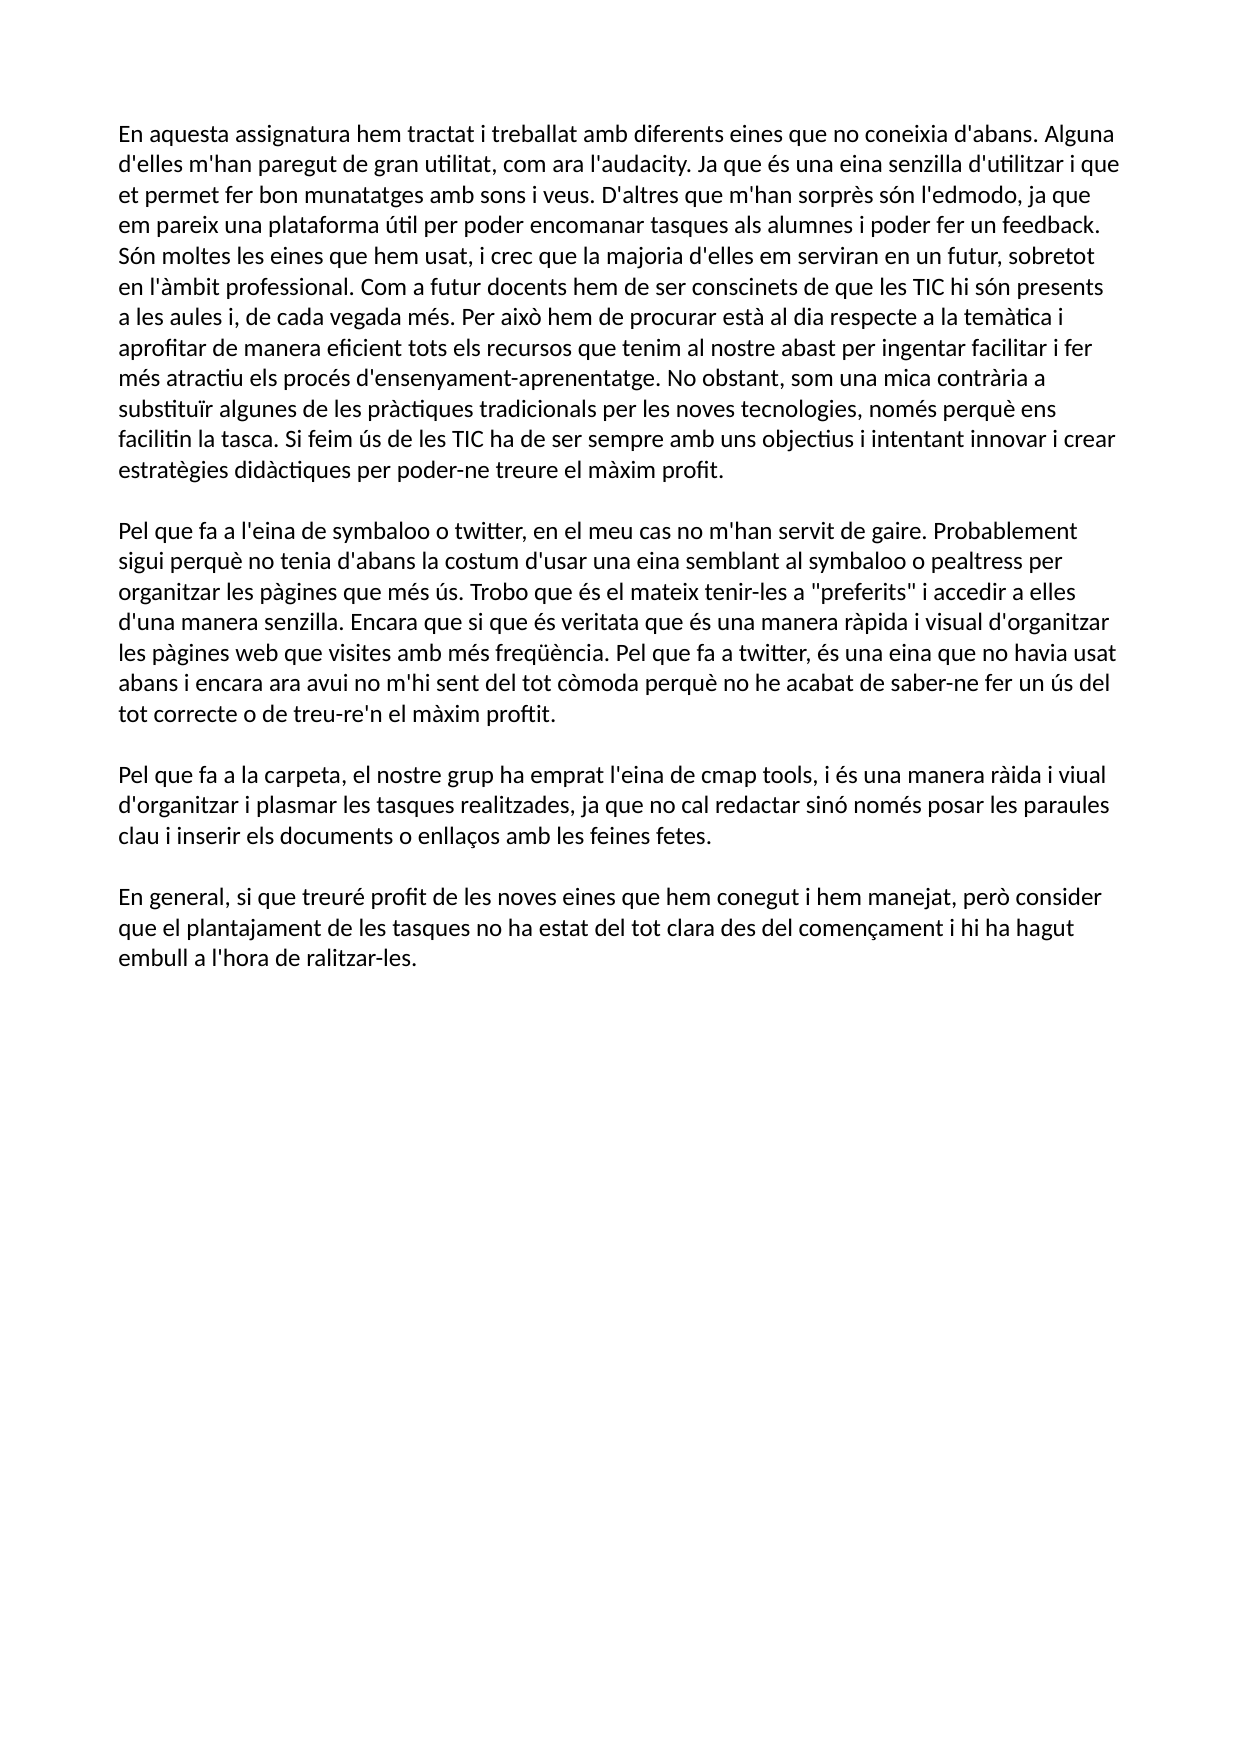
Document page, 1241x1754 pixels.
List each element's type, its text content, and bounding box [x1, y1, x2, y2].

text Pel que fa a l'eina de symbaloo o twitter, en el meu cas no m'han servit de gaire. Probablement sigui perquè no tenia d'abans la costum d'usar una eina semblant al symbaloo o pealtress per organitzar les pàgines que més ús. Trobo que és el mateix tenir-les a "preferits" i accedir a elles d'una manera senzilla. Encara que si que és veritata que és una manera ràpida i visual d'organitzar les pàgines web que visites amb més freqüència. Pel que fa a twitter, és una eina que no havia usat abans i encara ara avui no m'hi sent del tot còmoda perquè no he acabat de saber-ne fer un ús del tot correcte o de treu-re'n el màxim proftit. [118, 515, 1122, 759]
text En aquesta assignatura hem tractat i treballat amb diferents eines que no coneixia d'abans. Alguna d'elles m'han paregut de gran utilitat, com ara l'audacity. Ja que és una eina senzilla d'utilitzar i que et permet fer bon munatatges amb sons i veus. D'altres que m'han sorprès són l'edmodo, ja que em pareix una plataforma útil per poder encomanar tasques als alumnes i poder fer un feedback. Són moltes les eines que hem usat, i crec que la majoria d'elles em serviran en un futur, sobretot en l'àmbit professional. Com a futur docents hem de ser conscinets de que les TIC hi són presents a les aules i, de cada vegada més. Per això hem de procurar està al dia respecte a la temàtica i aprofitar de manera eficient tots els recursos que tenim al nostre abast per ingentar facilitar i fer més atractiu els procés d'ensenyament-aprenentatge. No obstant, som una mica contrària a substituïr algunes de les pràctiques tradicionals per les noves tecnologies, només perquè ens facilitin la tasca. Si feim ús de les TIC ha de ser sempre amb uns objectius i intentant innovar i crear estratègies didàctiques per poder-ne treure el màxim profit. [118, 118, 1122, 484]
text Pel que fa a la carpeta, el nostre grup ha emprat l'eina de cmap tools, i és una manera ràida i viual d'organitzar i plasmar les tasques realitzades, ja que no cal redactar sinó només posar les paraules clau i inserir els documents o enllaços amb les feines fetes. [118, 759, 1122, 851]
text En general, si que treuré profit de les noves eines que hem conegut i hem manejat, però consider que el plantajament de les tasques no ha estat del tot clara des del començament i hi ha hagut embull a l'hora de ralitzar-les. [118, 881, 1122, 973]
